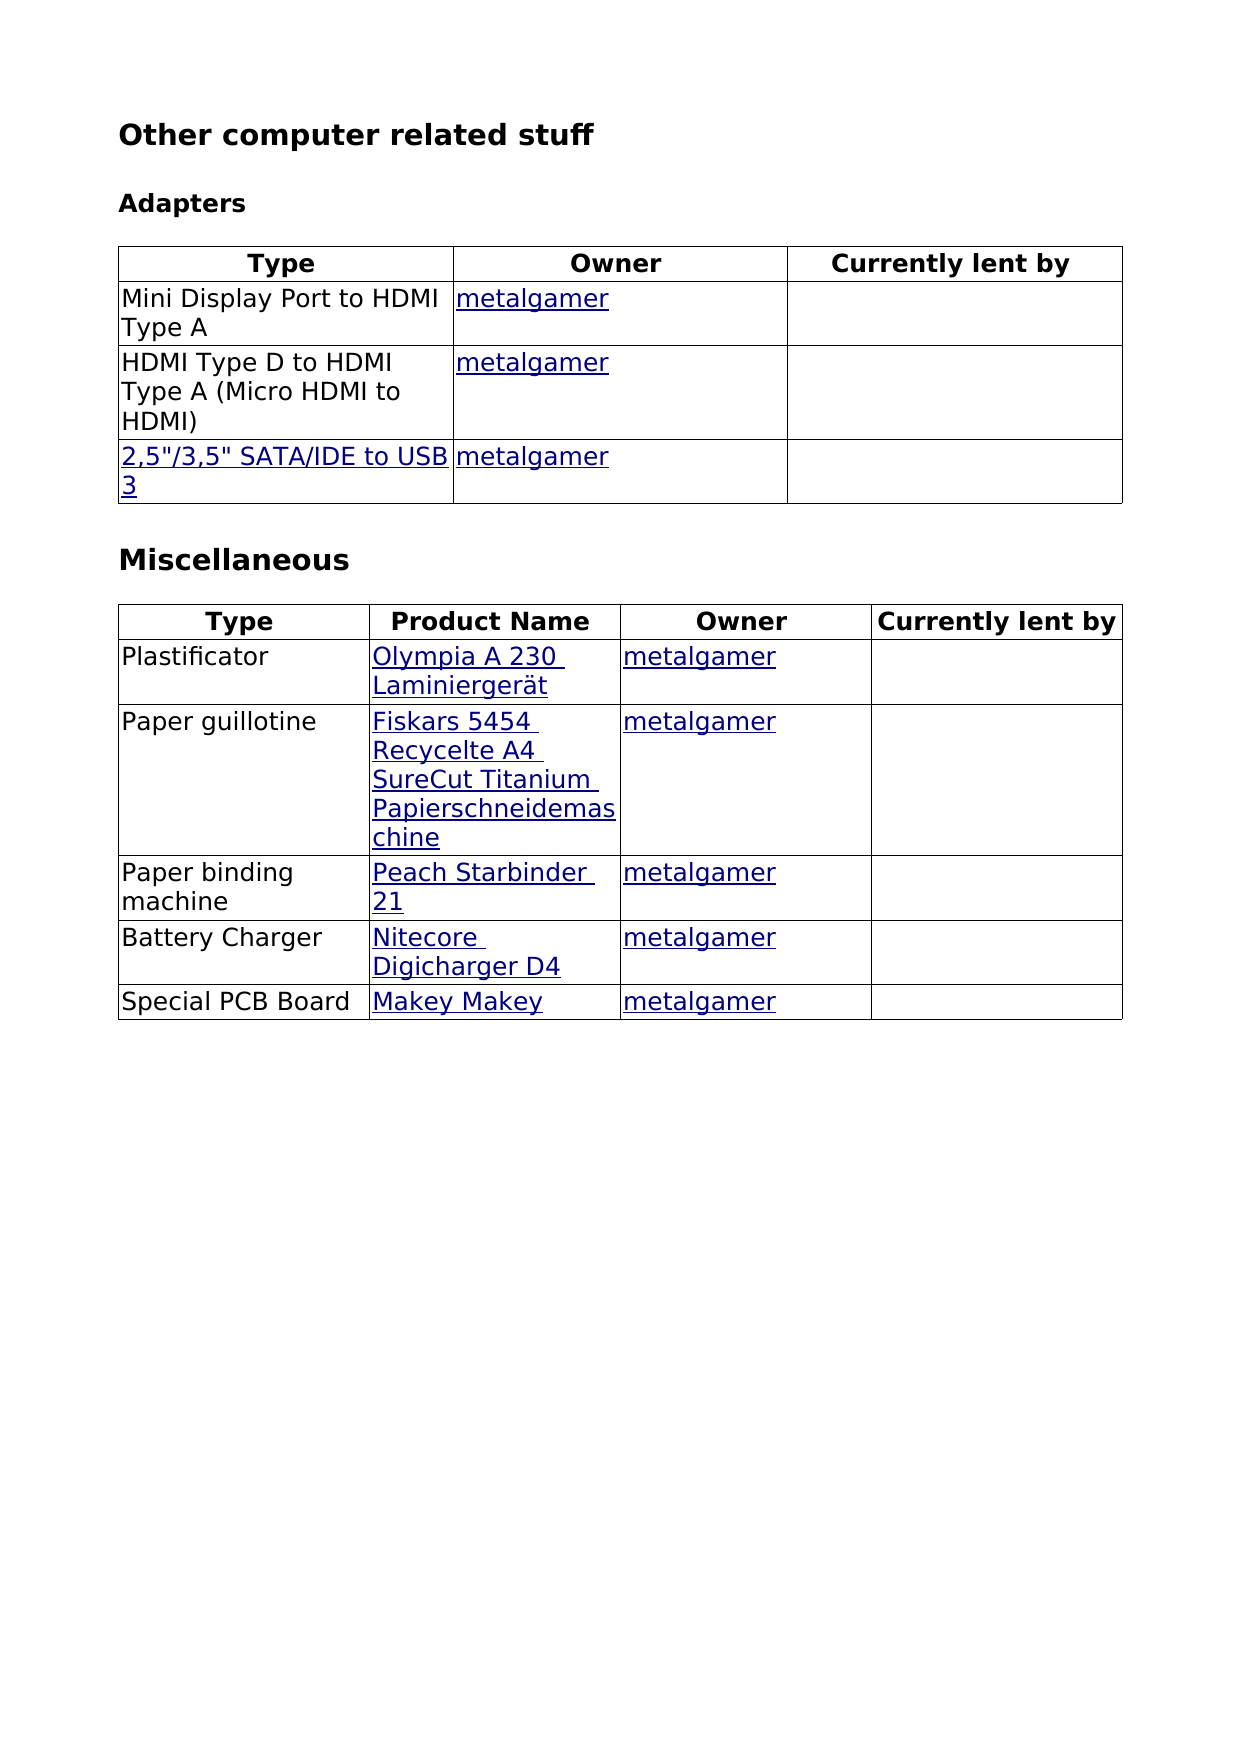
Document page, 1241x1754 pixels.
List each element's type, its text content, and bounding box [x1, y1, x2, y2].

table_cell metalgamer [621, 921, 871, 984]
table_cell Plastificator [119, 640, 369, 704]
table_cell [872, 640, 1122, 704]
table_cell [872, 921, 1122, 984]
table_header Type [119, 605, 369, 639]
table_cell [872, 856, 1122, 920]
table_cell metalgamer [454, 282, 787, 345]
table_cell [788, 440, 1122, 503]
table_header Currently lent by [872, 605, 1122, 639]
table_cell Makey Makey [370, 985, 620, 1019]
table_cell metalgamer [621, 985, 871, 1019]
table_cell Battery Charger [119, 921, 369, 984]
table_cell metalgamer [621, 705, 871, 855]
table_cell metalgamer [621, 856, 871, 920]
table_cell Peach Starbinder 21 [370, 856, 620, 920]
table_cell Mini Display Port to HDMI Type A [119, 282, 453, 345]
table_cell 2,5"/3,5" SATA/IDE to USB 3 [119, 440, 453, 503]
table_cell Nitecore Digicharger D4 [370, 921, 620, 984]
subtitle Adapters [118, 189, 1122, 219]
subtitle Other computer related stuff [118, 118, 1122, 152]
table_cell metalgamer [454, 346, 787, 439]
table_header Currently lent by [788, 247, 1122, 281]
table_cell metalgamer [621, 640, 871, 704]
table_cell Paper binding machine [119, 856, 369, 920]
table_header Owner [621, 605, 871, 639]
table_header Owner [454, 247, 787, 281]
table_header Type [119, 247, 453, 281]
table_cell HDMI Type D to HDMI Type A (Micro HDMI to HDMI) [119, 346, 453, 439]
table_cell Olympia A 230 Laminiergerät [370, 640, 620, 704]
subtitle Miscellaneous [118, 543, 1122, 577]
table_cell Fiskars 5454 Recycelte A4 SureCut Titanium Papierschneidemaschine [370, 705, 620, 855]
table_cell [788, 346, 1122, 439]
table_cell [872, 985, 1122, 1019]
table_header Product Name [370, 605, 620, 639]
table_cell [788, 282, 1122, 345]
table_cell [872, 705, 1122, 855]
table_cell metalgamer [454, 440, 787, 503]
table_cell Paper guillotine [119, 705, 369, 855]
table_cell Special PCB Board [119, 985, 369, 1019]
